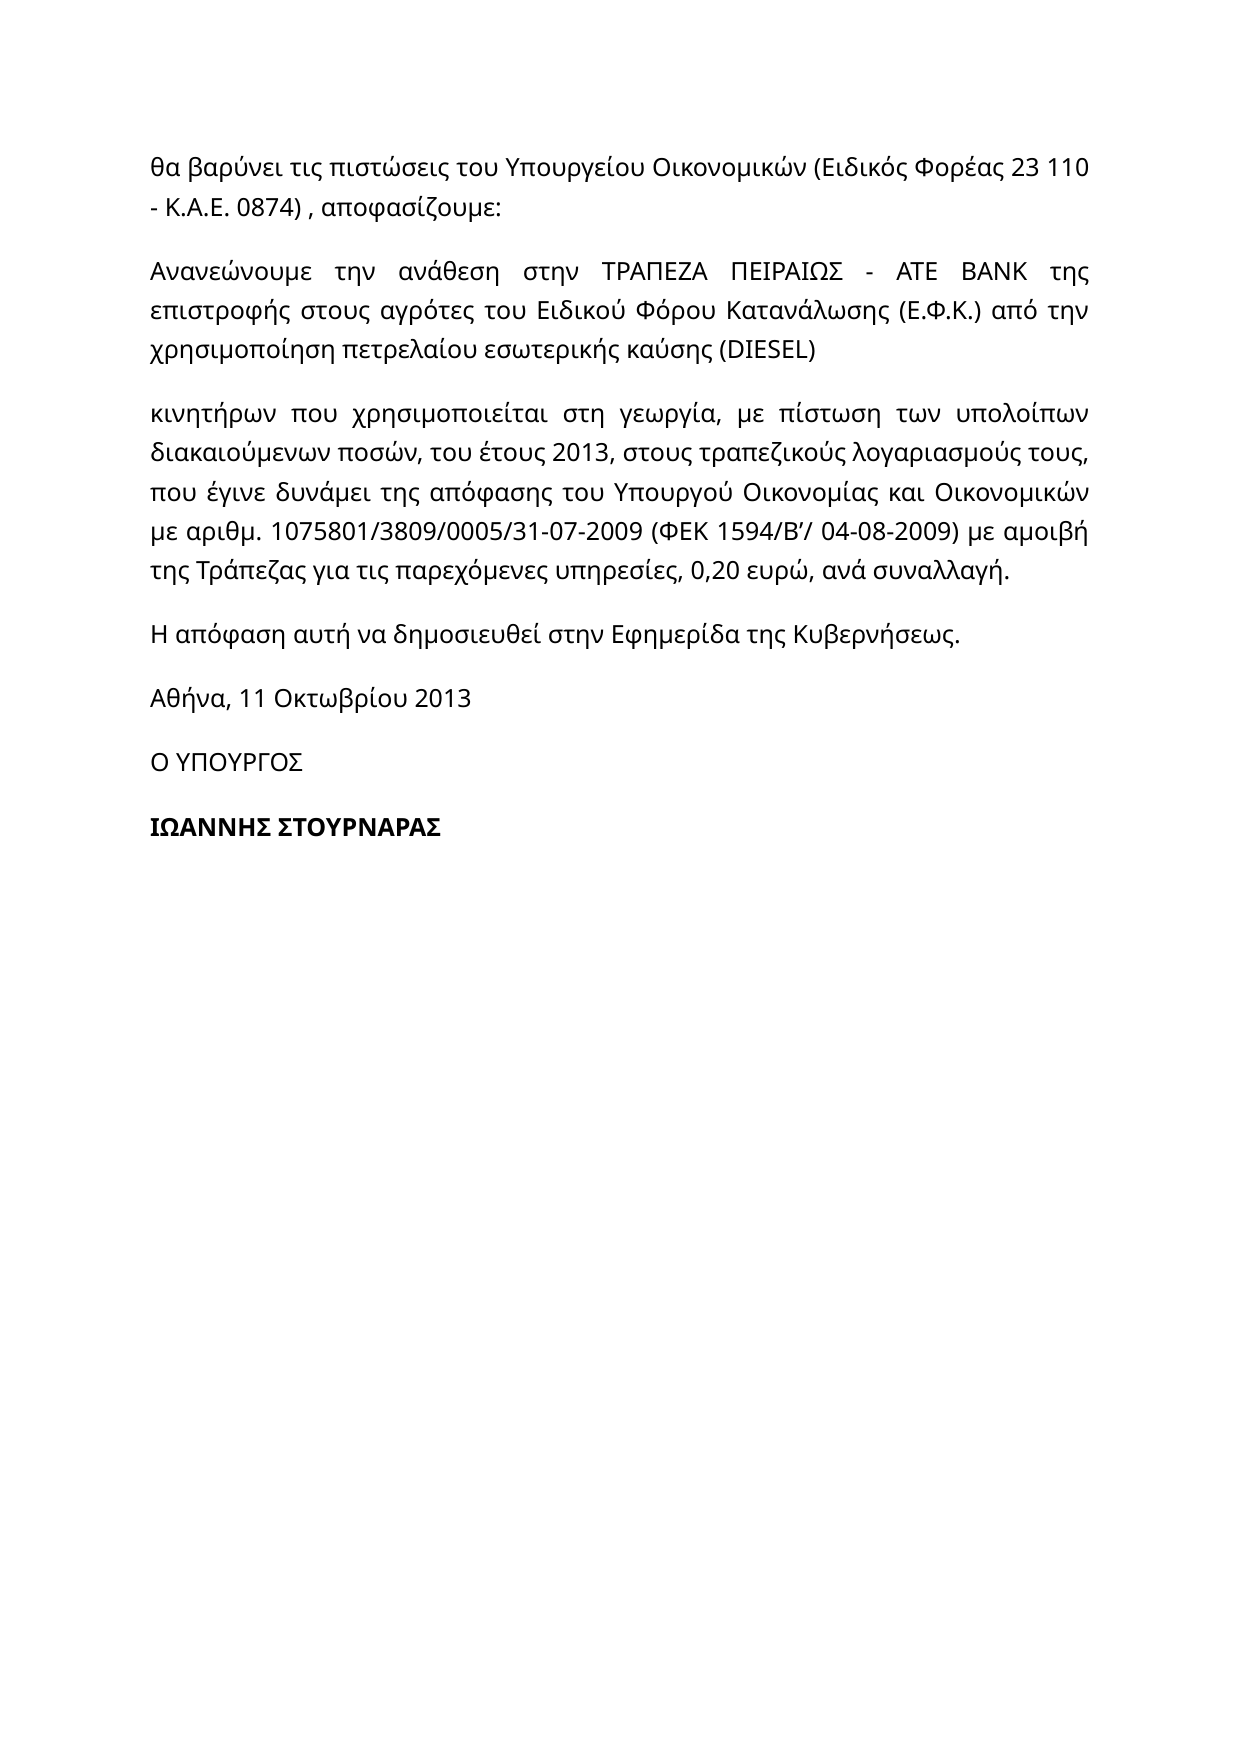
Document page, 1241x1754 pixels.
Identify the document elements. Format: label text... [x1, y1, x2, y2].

text Αθήνα, 11 Οκτωβρίου 2013 [150, 681, 1090, 715]
text κινητήρων που χρησιμοποιείται στη γεωργία, με πίστωση των υπολοίπων διακαιούμενων ποσών, του έτους 2013, στους τραπεζικούς λογαριασμούς τους, που έγινε δυνάμει της απόφασης του Υπουργού Οικονομίας και Οικονομικών με αριθμ. 1075801/3809/0005/31-07-2009 (ΦΕΚ 1594/Β’/ 04-08-2009) με αμοιβή της Τράπεζας για τις παρεχόμενες υπηρεσίες, 0,20 ευρώ, ανά συναλλαγή. [150, 396, 1090, 587]
text Ο ΥΠΟΥΡΓΟΣ [150, 745, 1090, 779]
text θα βαρύνει τις πιστώσεις του Υπουργείου Οικονομικών (Ειδικός Φορέας 23 110 - Κ.Α.Ε. 0874) , αποφασίζουμε: [150, 150, 1090, 223]
text Ανανεώνουμε την ανάθεση στην ΤΡΑΠΕΖΑ ΠΕΙΡΑΙΩΣ - ΑΤΕ BANK της επιστροφής στους αγρότες του Ειδικού Φόρου Κατανάλωσης (Ε.Φ.Κ.) από την χρησιμοποίηση πετρελαίου εσωτερικής καύσης (DIESEL) [150, 253, 1090, 366]
text ΙΩΑΝΝΗΣ ΣΤΟΥΡΝΑΡΑΣ [150, 809, 1090, 843]
text Η απόφαση αυτή να δημοσιευθεί στην Εφημερίδα της Κυβερνήσεως. [150, 617, 1090, 651]
